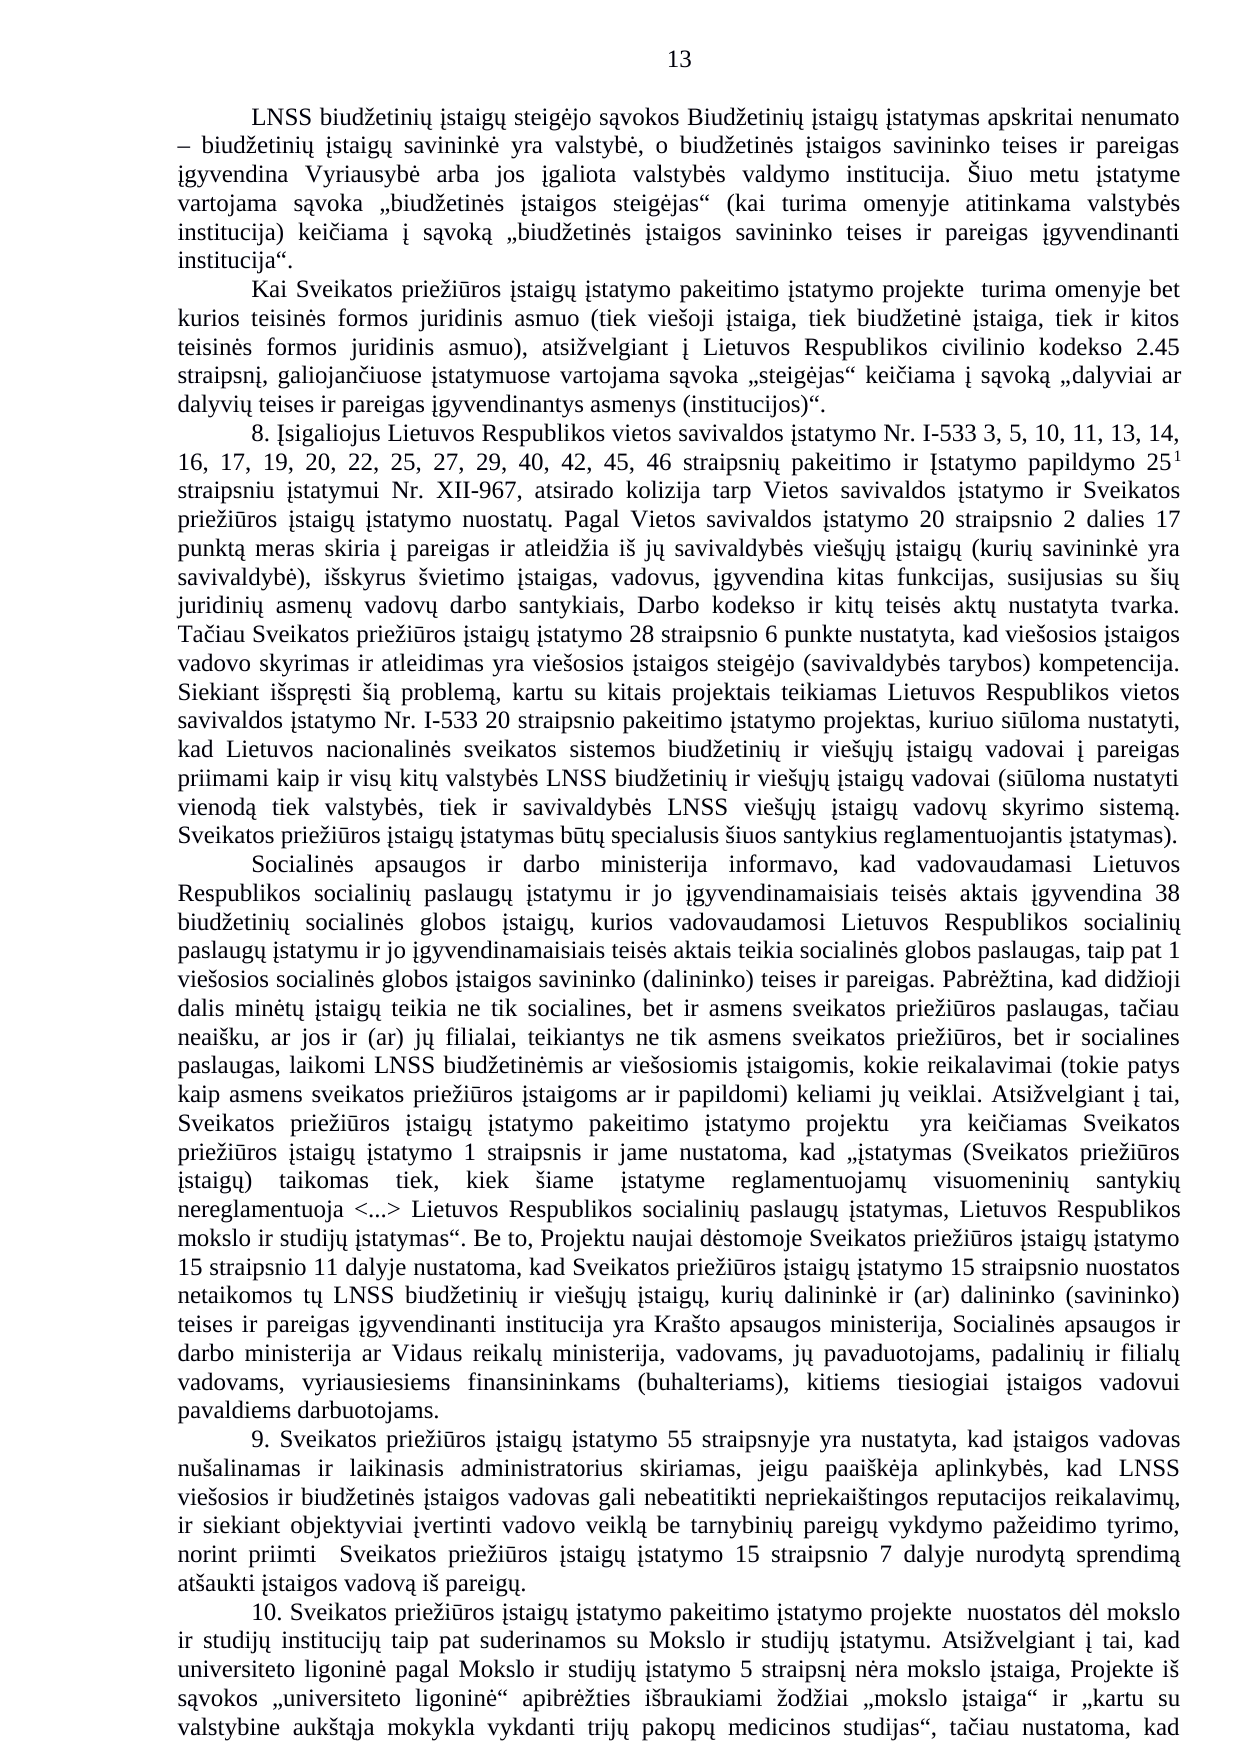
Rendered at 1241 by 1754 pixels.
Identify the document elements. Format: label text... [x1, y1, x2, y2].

text 8. Įsigaliojus Lietuvos Respublikos vietos savivaldos įstatymo Nr. I-533 3, 5, 10, 11, 13, 14, 16, 17, 19, 20, 22, 25, 27, 29, 40, 42, 45, 46 straipsnių pakeitimo ir Įstatymo papildymo 251 straipsniu įstatymui Nr. XII-967, atsirado kolizija tarp Vietos savivaldos įstatymo ir Sveikatos priežiūros įstaigų įstatymo nuostatų. Pagal Vietos savivaldos įstatymo 20 straipsnio 2 dalies 17 punktą meras skiria į pareigas ir atleidžia iš jų savivaldybės viešųjų įstaigų (kurių savininkė yra savivaldybė), išskyrus švietimo įstaigas, vadovus, įgyvendina kitas funkcijas, susijusias su šių juridinių asmenų vadovų darbo santykiais, Darbo kodekso ir kitų teisės aktų nustatyta tvarka. Tačiau Sveikatos priežiūros įstaigų įstatymo 28 straipsnio 6 punkte nustatyta, kad viešosios įstaigos vadovo skyrimas ir atleidimas yra viešosios įstaigos steigėjo (savivaldybės tarybos) kompetencija. Siekiant išspręsti šią problemą, kartu su kitais projektais teikiamas Lietuvos Respublikos vietos savivaldos įstatymo Nr. I-533 20 straipsnio pakeitimo įstatymo projektas, kuriuo siūloma nustatyti, kad Lietuvos nacionalinės sveikatos sistemos biudžetinių ir viešųjų įstaigų vadovai į pareigas priimami kaip ir visų kitų valstybės LNSS biudžetinių ir viešųjų įstaigų vadovai (siūloma nustatyti vienodą tiek valstybės, tiek ir savivaldybės LNSS viešųjų įstaigų vadovų skyrimo sistemą. Sveikatos priežiūros įstaigų įstatymas būtų specialusis šiuos santykius reglamentuojantis įstatymas). [177, 418, 1181, 849]
text 10. Sveikatos priežiūros įstaigų įstatymo pakeitimo įstatymo projekte nuostatos dėl mokslo ir studijų institucijų taip pat suderinamos su Mokslo ir studijų įstatymu. Atsižvelgiant į tai, kad universiteto ligoninė pagal Mokslo ir studijų įstatymo 5 straipsnį nėra mokslo įstaiga, Projekte iš sąvokos „universiteto ligoninė“ apibrėžties išbraukiami žodžiai „mokslo įstaiga“ ir „kartu su valstybine aukštąja mokykla vykdanti trijų pakopų medicinos studijas“, tačiau nustatoma, kad [177, 1597, 1181, 1741]
text 9. Sveikatos priežiūros įstaigų įstatymo 55 straipsnyje yra nustatyta, kad įstaigos vadovas nušalinamas ir laikinasis administratorius skiriamas, jeigu paaiškėja aplinkybės, kad LNSS viešosios ir biudžetinės įstaigos vadovas gali nebeatitikti nepriekaištingos reputacijos reikalavimų, ir siekiant objektyviai įvertinti vadovo veiklą be tarnybinių pareigų vykdymo pažeidimo tyrimo, norint priimti Sveikatos priežiūros įstaigų įstatymo 15 straipsnio 7 dalyje nurodytą sprendimą atšaukti įstaigos vadovą iš pareigų. [177, 1424, 1181, 1597]
text LNSS biudžetinių įstaigų steigėjo sąvokos Biudžetinių įstaigų įstatymas apskritai nenumato – biudžetinių įstaigų savininkė yra valstybė, o biudžetinės įstaigos savininko teises ir pareigas įgyvendina Vyriausybė arba jos įgaliota valstybės valdymo institucija. Šiuo metu įstatyme vartojama sąvoka „biudžetinės įstaigos steigėjas“ (kai turima omenyje atitinkama valstybės institucija) keičiama į sąvoką „biudžetinės įstaigos savininko teises ir pareigas įgyvendinanti institucija“. [177, 102, 1181, 274]
text Kai Sveikatos priežiūros įstaigų įstatymo pakeitimo įstatymo projekte turima omenyje bet kurios teisinės formos juridinis asmuo (tiek viešoji įstaiga, tiek biudžetinė įstaiga, tiek ir kitos teisinės formos juridinis asmuo), atsižvelgiant į Lietuvos Respublikos civilinio kodekso 2.45 straipsnį, galiojančiuose įstatymuose vartojama sąvoka „steigėjas“ keičiama į sąvoką „dalyviai ar dalyvių teises ir pareigas įgyvendinantys asmenys (institucijos)“. [177, 274, 1181, 418]
text Socialinės apsaugos ir darbo ministerija informavo, kad vadovaudamasi Lietuvos Respublikos socialinių paslaugų įstatymu ir jo įgyvendinamaisiais teisės aktais įgyvendina 38 biudžetinių socialinės globos įstaigų, kurios vadovaudamosi Lietuvos Respublikos socialinių paslaugų įstatymu ir jo įgyvendinamaisiais teisės aktais teikia socialinės globos paslaugas, taip pat 1 viešosios socialinės globos įstaigos savininko (dalininko) teises ir pareigas. Pabrėžtina, kad didžioji dalis minėtų įstaigų teikia ne tik socialines, bet ir asmens sveikatos priežiūros paslaugas, tačiau neaišku, ar jos ir (ar) jų filialai, teikiantys ne tik asmens sveikatos priežiūros, bet ir socialines paslaugas, laikomi LNSS biudžetinėmis ar viešosiomis įstaigomis, kokie reikalavimai (tokie patys kaip asmens sveikatos priežiūros įstaigoms ar ir papildomi) keliami jų veiklai. Atsižvelgiant į tai, Sveikatos priežiūros įstaigų įstatymo pakeitimo įstatymo projektu yra keičiamas Sveikatos priežiūros įstaigų įstatymo 1 straipsnis ir jame nustatoma, kad „įstatymas (Sveikatos priežiūros įstaigų) taikomas tiek, kiek šiame įstatyme reglamentuojamų visuomeninių santykių nereglamentuoja <...> Lietuvos Respublikos socialinių paslaugų įstatymas, Lietuvos Respublikos mokslo ir studijų įstatymas“. Be to, Projektu naujai dėstomoje Sveikatos priežiūros įstaigų įstatymo 15 straipsnio 11 dalyje nustatoma, kad Sveikatos priežiūros įstaigų įstatymo 15 straipsnio nuostatos netaikomos tų LNSS biudžetinių ir viešųjų įstaigų, kurių dalininkė ir (ar) dalininko (savininko) teises ir pareigas įgyvendinanti institucija yra Krašto apsaugos ministerija, Socialinės apsaugos ir darbo ministerija ar Vidaus reikalų ministerija, vadovams, jų pavaduotojams, padalinių ir filialų vadovams, vyriausiesiems finansininkams (buhalteriams), kitiems tiesiogiai įstaigos vadovui pavaldiems darbuotojams. [177, 849, 1181, 1424]
